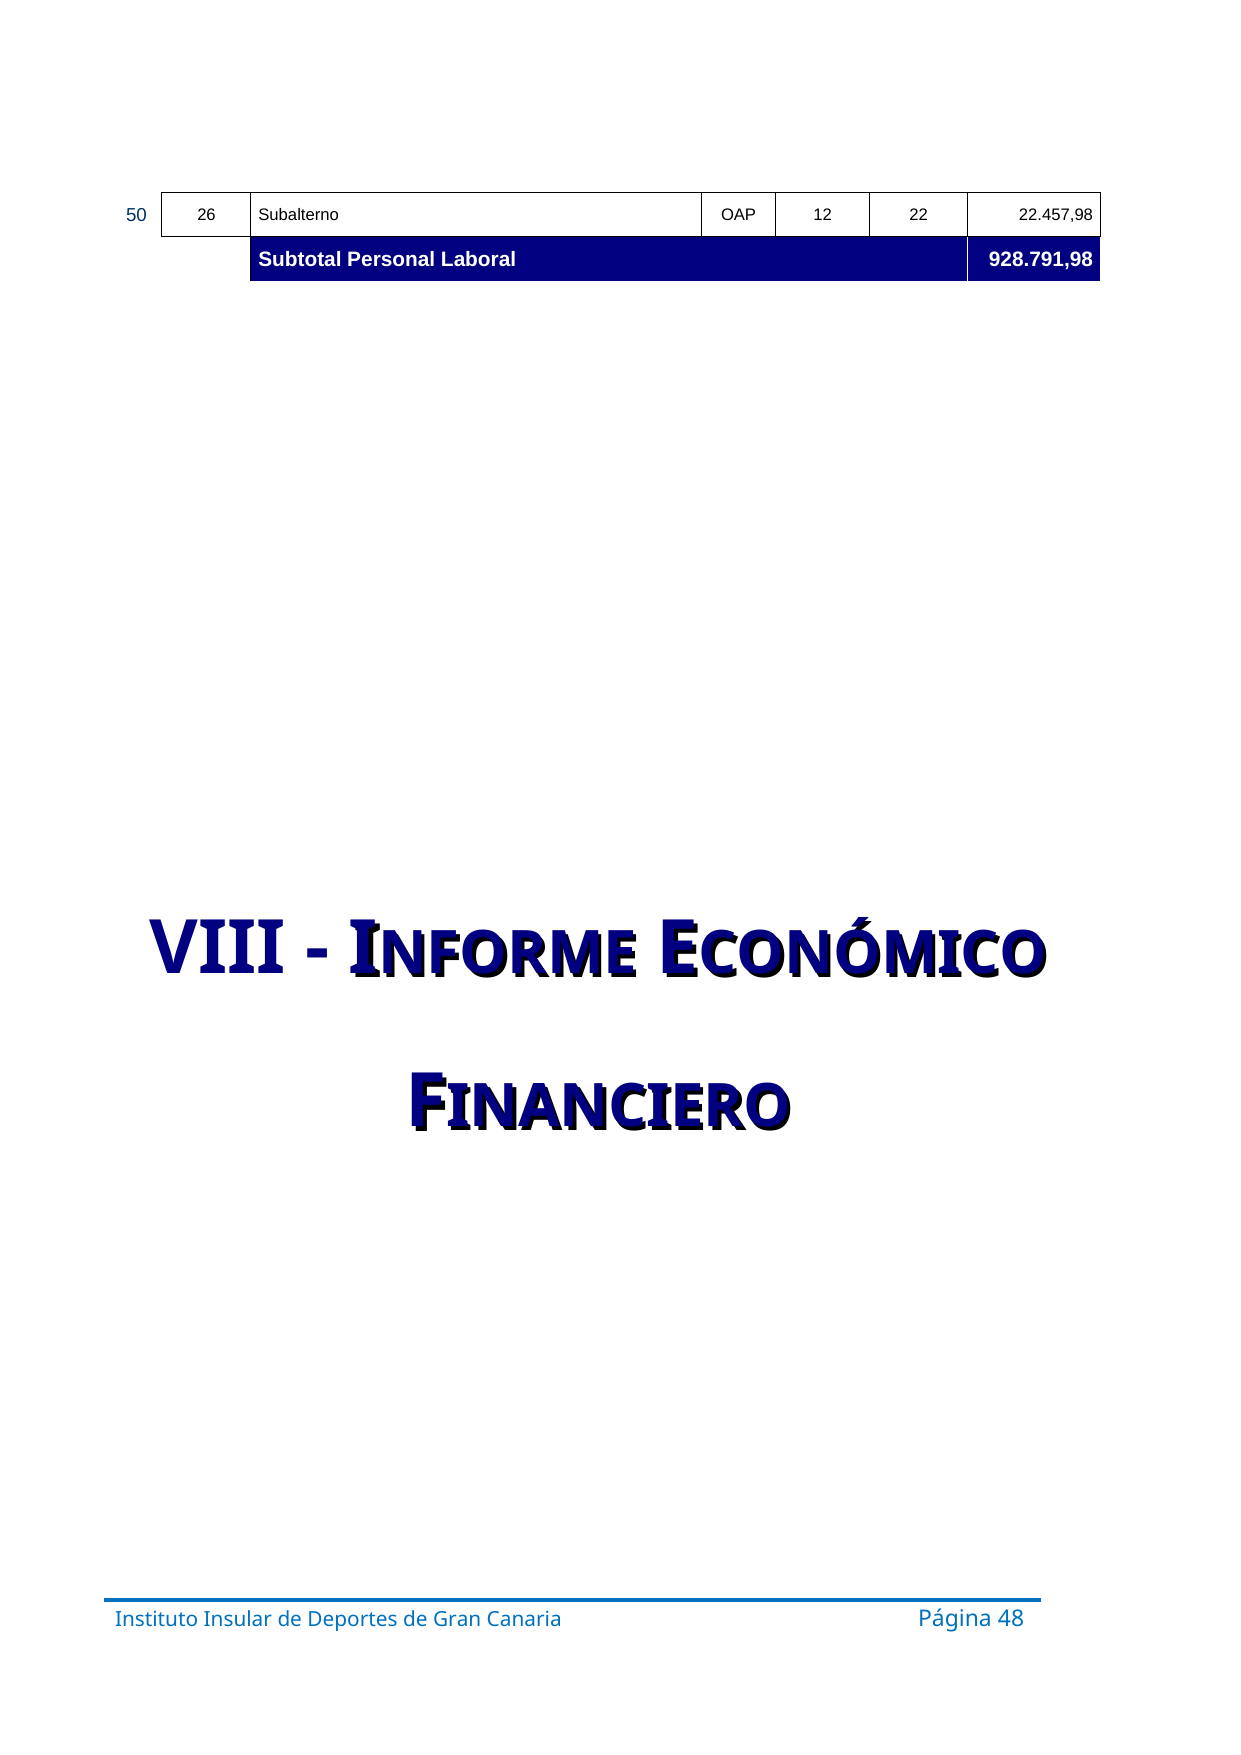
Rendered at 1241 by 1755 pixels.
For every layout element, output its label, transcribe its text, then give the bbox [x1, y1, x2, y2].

table_cell 22 [870, 193, 967, 236]
table_cell [1100, 236, 1240, 281]
table_cell Subtotal Personal Laboral [251, 237, 701, 281]
table_cell [869, 237, 967, 281]
table_cell [775, 237, 869, 281]
table_cell Subalterno [251, 193, 701, 236]
table_cell [701, 237, 775, 281]
table_cell 50 [111, 192, 161, 236]
table_cell OAP [702, 193, 775, 236]
table_cell [1101, 192, 1240, 236]
text VIII - Informe Económico Financiero [103, 893, 1093, 1149]
table_cell 26 [162, 193, 250, 236]
table_cell [111, 236, 162, 281]
table_cell [162, 237, 250, 281]
table_cell 12 [776, 193, 869, 236]
table_cell 22.457,98 [968, 193, 1100, 236]
table_cell 928.791,98 [968, 237, 1100, 281]
